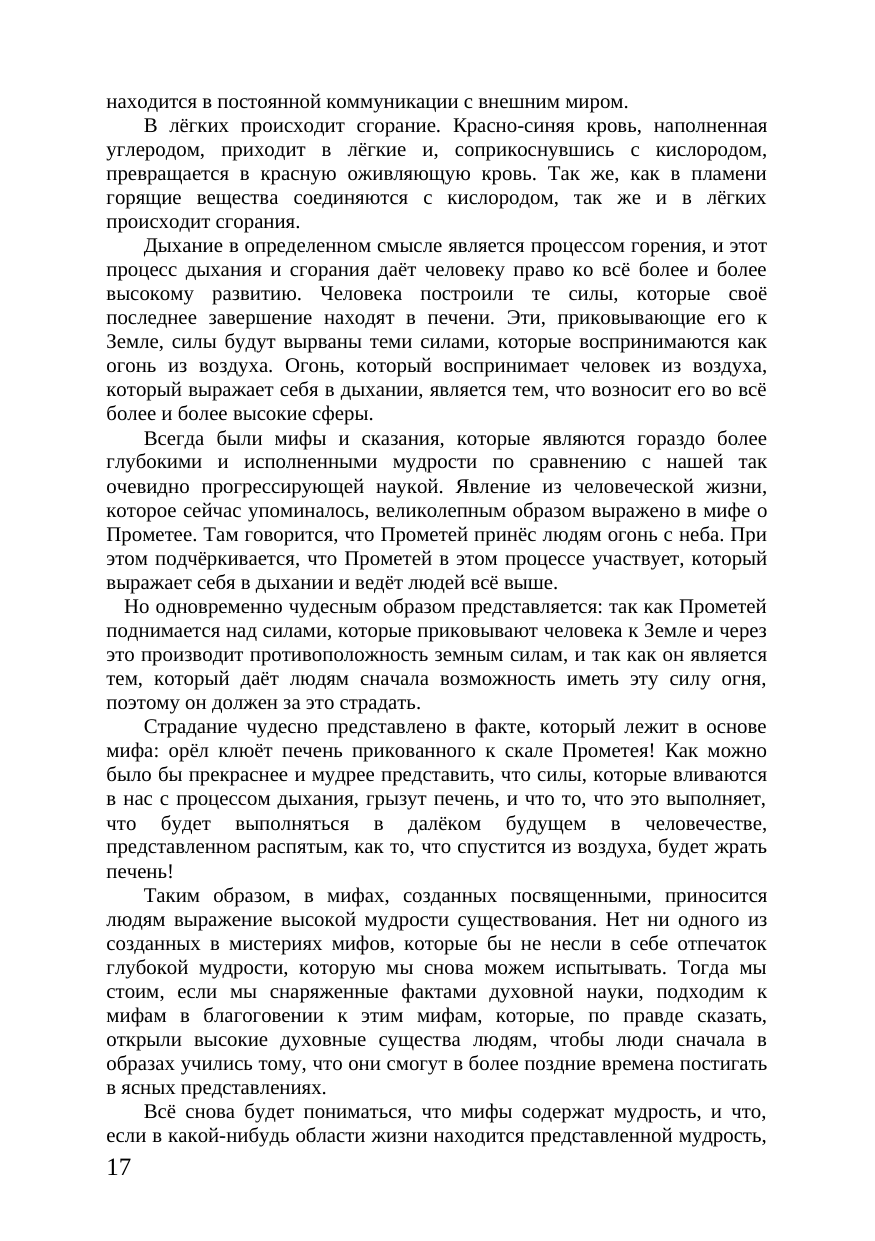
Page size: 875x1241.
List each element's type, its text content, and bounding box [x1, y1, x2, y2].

text Всегда были мифы и сказания, которые являются гораздо более глубокими и исполненными мудрости по сравнению с нашей так очевидно прогрессирующей наукой. Явление из человеческой жизни, которое сейчас упоминалось, великолепным образом выражено в мифе о Прометее. Там говорится, что Прометей принёс людям огонь с неба. При этом подчёркивается, что Прометей в этом процессе участвует, который выражает себя в дыхании и ведёт людей всё выше. [106, 425, 768, 594]
text Но одновременно чудесным образом представляется: так как Прометей поднимается над силами, которые приковывают человека к Земле и через это производит противоположность земным силам, и так как он является тем, который даёт людям сначала возможность иметь эту силу огня, поэтому он должен за это страдать. [106, 594, 768, 714]
text В лёгких происходит сгорание. Красно-синяя кровь, наполненная углеродом, приходит в лёгкие и, соприкоснувшись с кислородом, превращается в красную оживляющую кровь. Так же, как в пламени горящие вещества соединяются с кислородом, так же и в лёгких происходит сгорания. [106, 113, 768, 233]
text Страдание чудесно представлено в факте, который лежит в основе мифа: орёл клюёт печень прикованного к скале Прометея! Как можно было бы прекраснее и мудрее представить, что силы, которые вливаются в нас с процессом дыхания, грызут печень, и что то, что это выполняет, что будет выполняться в далёком будущем в человечестве, представленном распятым, как то, что спустится из воздуха, будет жрать печень! [106, 714, 768, 883]
text находится в постоянной коммуникации с внешним миром. [106, 88, 768, 113]
text Всё снова будет пониматься, что мифы содержат мудрость, и что, если в какой-нибудь области жизни находится представленной мудрость, [106, 1099, 768, 1147]
text Таким образом, в мифах, созданных посвященными, приносится людям выражение высокой мудрости существования. Нет ни одного из созданных в мистериях мифов, которые бы не несли в себе отпечаток глубокой мудрости, которую мы снова можем испытывать. Тогда мы стоим, если мы снаряженные фактами духовной науки, подходим к мифам в благоговении к этим мифам, которые, по правде сказать, открыли высокие духовные существа людям, чтобы люди сначала в образах учились тому, что они смогут в более поздние времена постигать в ясных представлениях. [106, 883, 768, 1099]
text Дыхание в определенном смысле является процессом горения, и этот процесс дыхания и сгорания даёт человеку право ко всё более и более высокому развитию. Человека построили те силы, которые своё последнее завершение находят в печени. Эти, приковывающие его к Земле, силы будут вырваны теми силами, которые воспринимаются как огонь из воздуха. Огонь, который воспринимает человек из воздуха, который выражает себя в дыхании, является тем, что возносит его во всё более и более высокие сферы. [106, 233, 768, 425]
